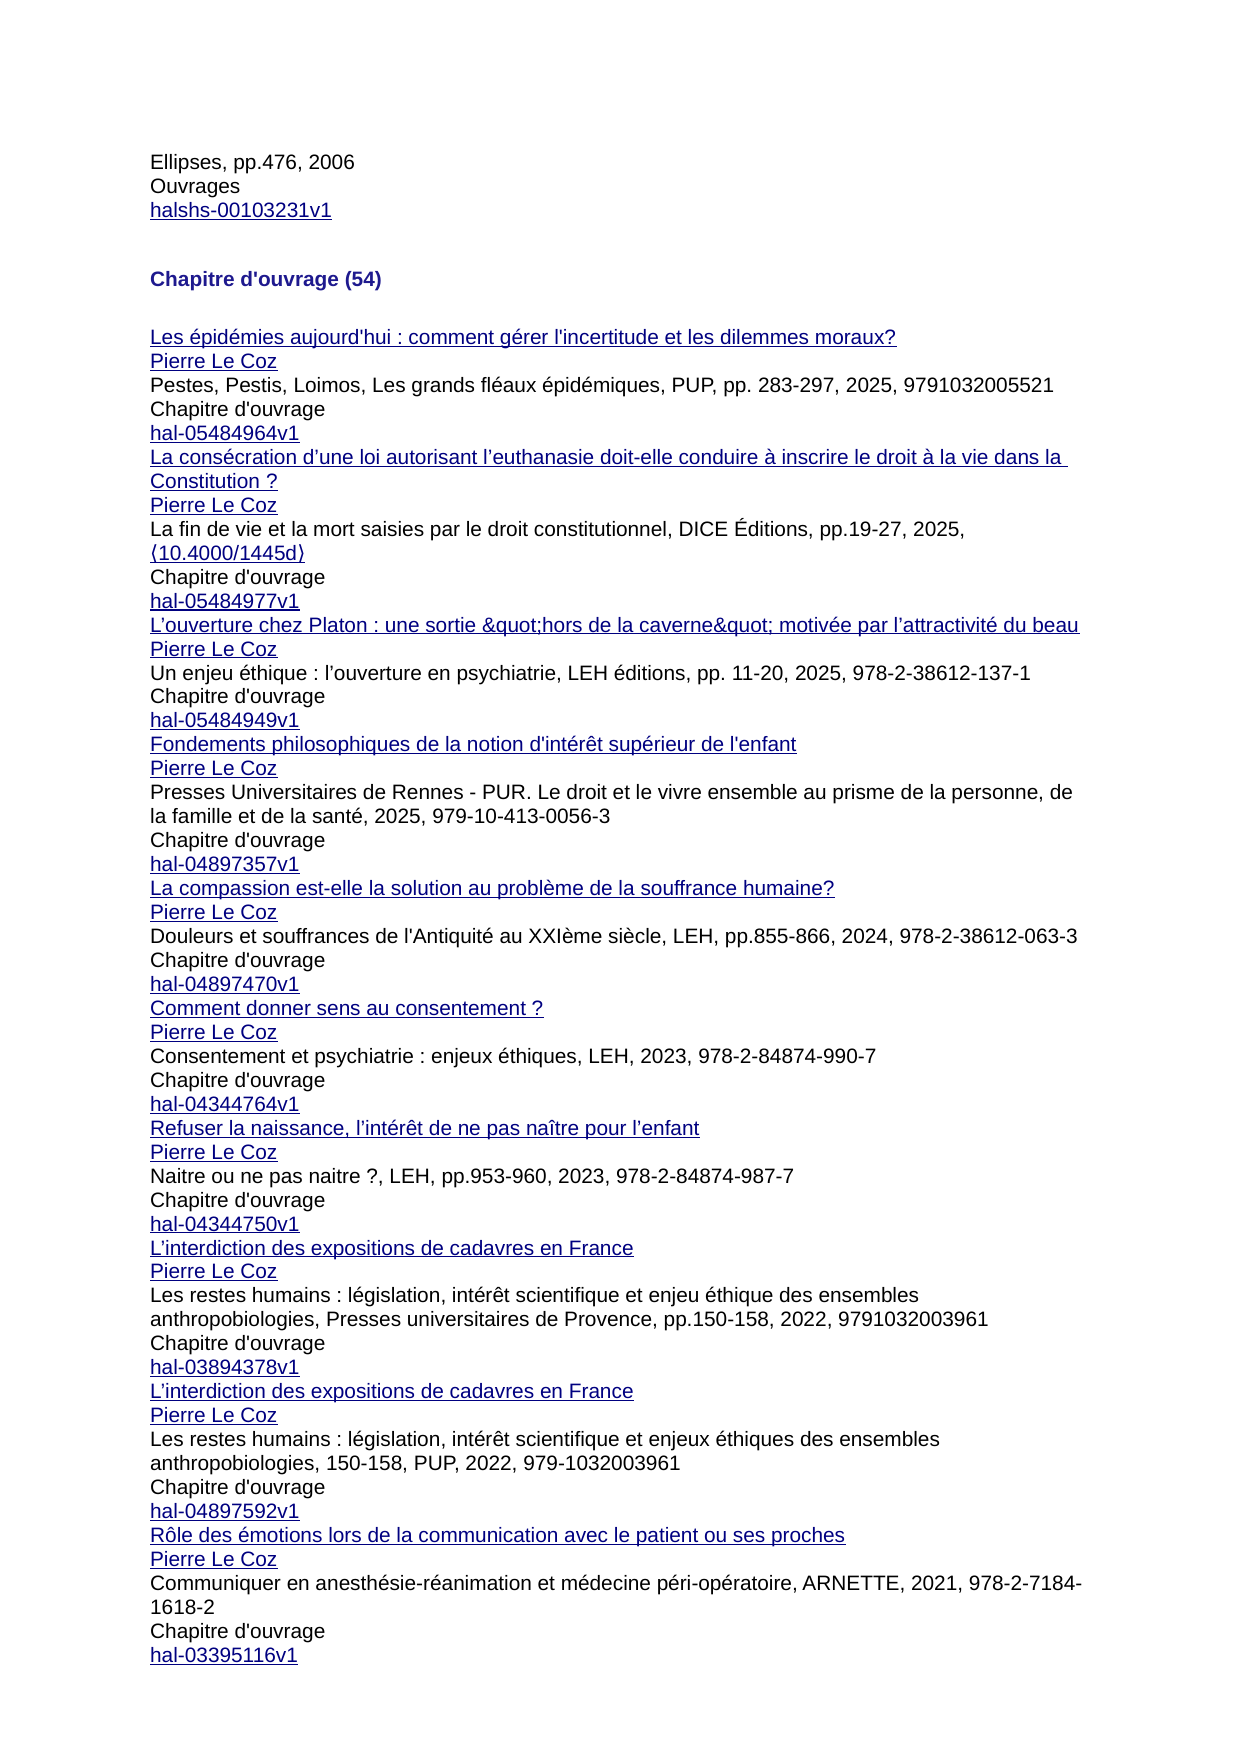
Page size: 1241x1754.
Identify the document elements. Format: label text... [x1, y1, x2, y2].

table_cell Comment donner sens au consentement ? Pierre Le Coz Consentement et psychiatrie : enjeux éthiques, LEH, 2023, 978-2-84874-990-7 Chapitre d'ouvrage hal-04344764v1 [150, 996, 1090, 1116]
table_cell L’ouverture chez Platon : une sortie &quot;hors de la caverne&quot; motivée par l’attractivité du beau Pierre Le Coz Un enjeu éthique : l’ouverture en psychiatrie, LEH éditions, pp. 11-20, 2025, 978-2-38612-137-1 Chapitre d'ouvrage hal-05484949v1 [150, 613, 1090, 732]
table_cell Fondements philosophiques de la notion d'intérêt supérieur de l'enfant Pierre Le Coz Presses Universitaires de Rennes - PUR. Le droit et le vivre ensemble au prisme de la personne, de la famille et de la santé, 2025, 979-10-413-0056-3 Chapitre d'ouvrage hal-04897357v1 [150, 732, 1090, 876]
table_cell Rôle des émotions lors de la communication avec le patient ou ses proches Pierre Le Coz Communiquer en anesthésie-réanimation et médecine péri-opératoire, ARNETTE, 2021, 978-2-7184-1618-2 Chapitre d'ouvrage hal-03395116v1 [150, 1523, 1090, 1667]
table_cell Ellipses, pp.476, 2006 Ouvrages halshs-00103231v1 [150, 150, 1090, 222]
subtitle Chapitre d'ouvrage (54) [150, 267, 1090, 291]
table_cell La consécration d’une loi autorisant l’euthanasie doit-elle conduire à inscrire le droit à la vie dans la Constitution ? Pierre Le Coz La fin de vie et la mort saisies par le droit constitutionnel, DICE Éditions, pp.19-27, 2025, ⟨10.4000/1445d⟩ Chapitre d'ouvrage hal-05484977v1 [150, 445, 1090, 612]
table_cell L’interdiction des expositions de cadavres en France Pierre Le Coz Les restes humains : législation, intérêt scientifique et enjeu éthique des ensembles anthropobiologies, Presses universitaires de Provence, pp.150-158, 2022, 9791032003961 Chapitre d'ouvrage hal-03894378v1 [150, 1235, 1090, 1379]
table_cell Refuser la naissance, l’intérêt de ne pas naître pour l’enfant Pierre Le Coz Naitre ou ne pas naitre ?, LEH, pp.953-960, 2023, 978-2-84874-987-7 Chapitre d'ouvrage hal-04344750v1 [150, 1116, 1090, 1235]
table_cell La compassion est-elle la solution au problème de la souffrance humaine? Pierre Le Coz Douleurs et souffrances de l'Antiquité au XXIème siècle, LEH, pp.855-866, 2024, 978-2-38612-063-3 Chapitre d'ouvrage hal-04897470v1 [150, 876, 1090, 996]
table_header Les épidémies aujourd'hui : comment gérer l'incertitude et les dilemmes moraux? Pierre Le Coz Pestes, Pestis, Loimos, Les grands fléaux épidémiques, PUP, pp. 283-297, 2025, 9791032005521 Chapitre d'ouvrage hal-05484964v1 [150, 325, 1090, 445]
table_cell L’interdiction des expositions de cadavres en France Pierre Le Coz Les restes humains : législation, intérêt scientifique et enjeux éthiques des ensembles anthropobiologies, 150-158, PUP, 2022, 979-1032003961 Chapitre d'ouvrage hal-04897592v1 [150, 1379, 1090, 1523]
